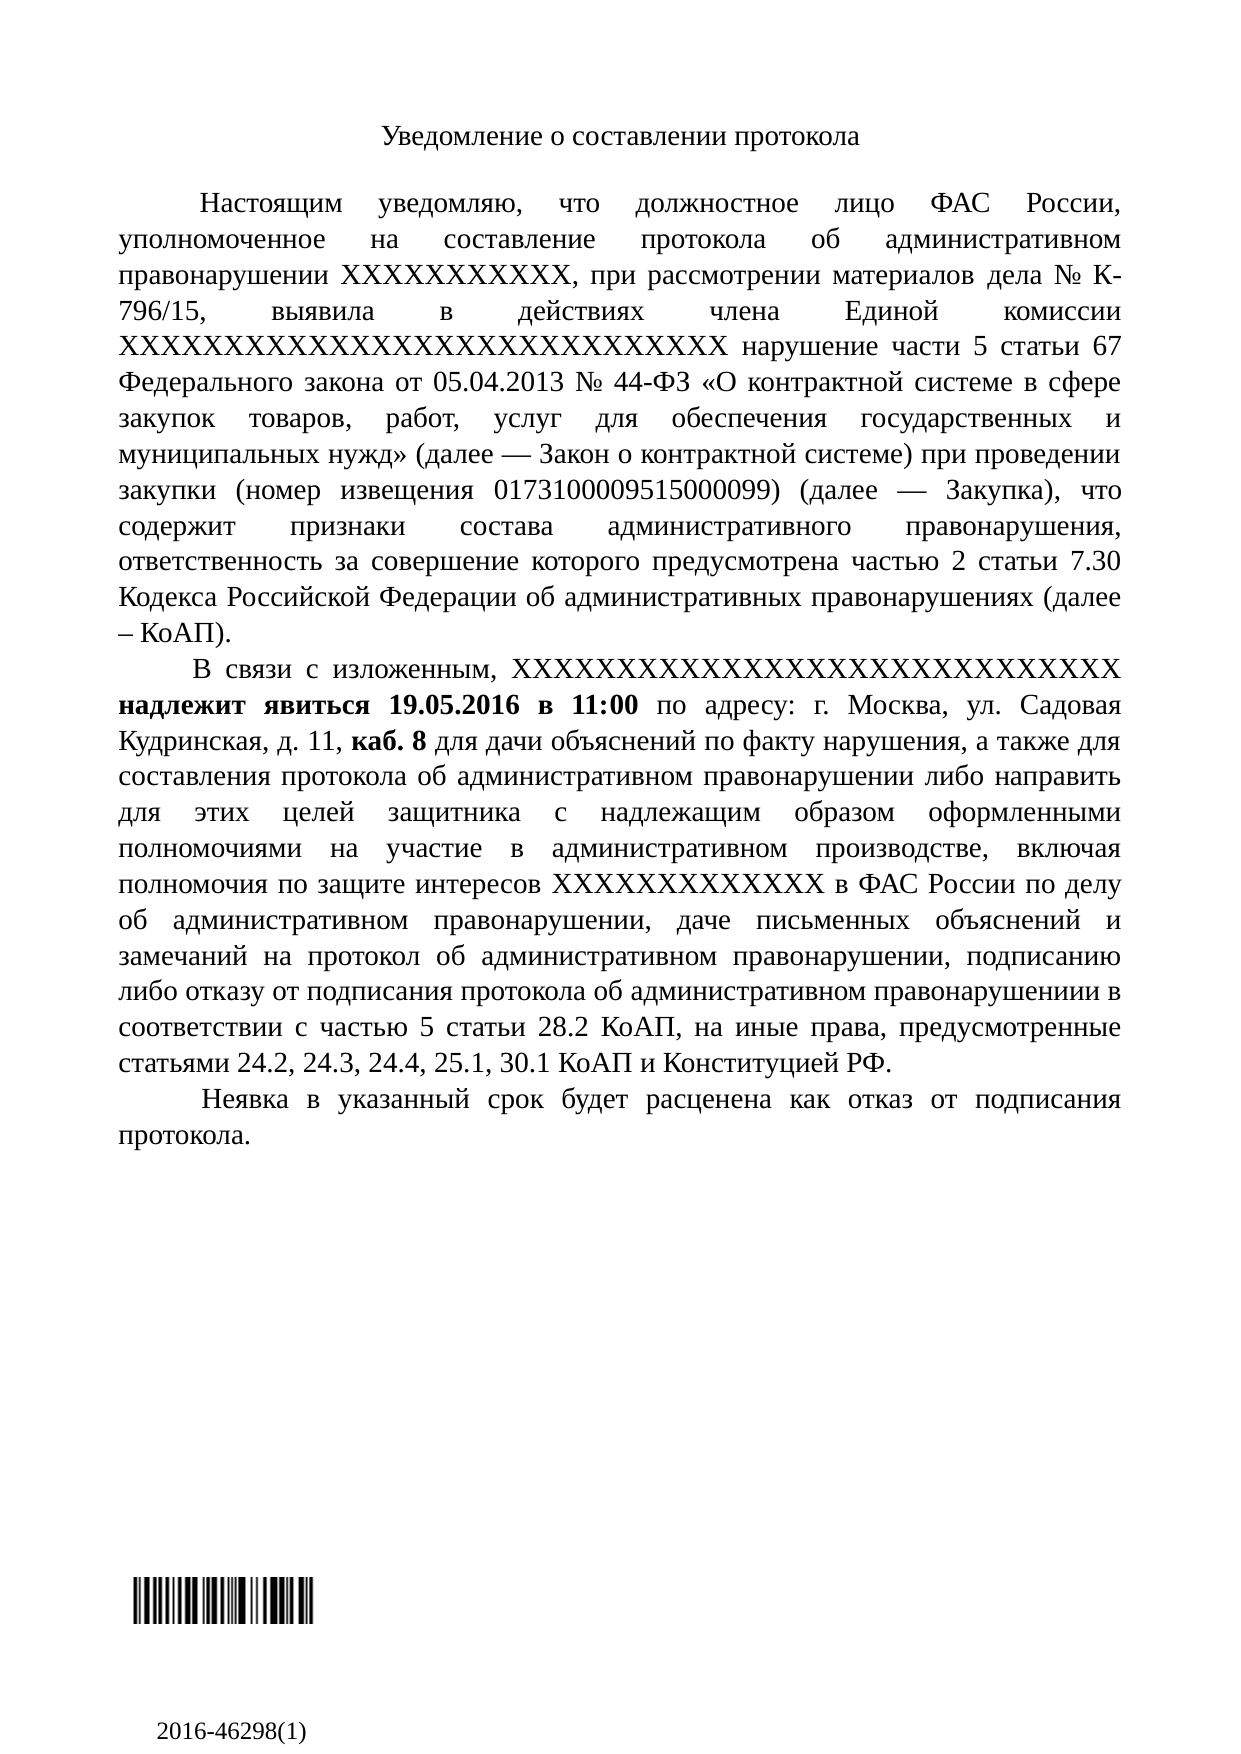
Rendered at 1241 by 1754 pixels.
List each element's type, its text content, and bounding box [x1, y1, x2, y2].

text Уведомление о составлении протокола [118, 118, 1122, 152]
text В связи с изложенным, XXXXXXXXXXXXXXXXXXXXXXXXXXXXX надлежит явиться 19.05.2016 в 11:00 по адресу: г. Москва, ул. Садовая Кудринская, д. 11, каб. 8 для дачи объяснений по факту нарушения, а также для составления протокола об административном правонарушении либо направить для этих целей защитника с надлежащим образом оформленными полномочиями на участие в административном производстве, включая полномочия по защите интересов XXXXXXXXXXXXX в ФАС России по делу об административном правонарушении, даче письменных объяснений и замечаний на протокол об административном правонарушении, подписанию либо отказу от подписания протокола об административном правонарушениии в соответствии с частью 5 статьи 28.2 КоАП, на иные права, предусмотренные статьями 24.2, 24.3, 24.4, 25.1, 30.1 КоАП и Конституцией РФ. [118, 651, 1122, 1079]
picture [118, 1577, 331, 1624]
text Настоящим уведомляю, что должностное лицо ФАС России, уполномоченное на составление протокола об административном правонарушении XXXXXXXXXXX, при рассмотрении материалов дела № К-796/15, выявила в действиях члена Единой комиссии XXXXXXXXXXXXXXXXXXXXXXXXXXXXX нарушение части 5 статьи 67 Федерального закона от 05.04.2013 № 44-ФЗ «О контрактной системе в сфере закупок товаров, работ, услуг для обеспечения государственных и муниципальных нужд» (далее — Закон о контрактной системе) при проведении закупки (номер извещения 0173100009515000099) (далее — Закупка), что содержит признаки состава административного правонарушения, ответственность за совершение которого предусмотрена частью 2 статьи 7.30 Кодекса Российской Федерации об административных правонарушениях (далее – КоАП). [118, 185, 1122, 649]
text Неявка в указанный срок будет расценена как отказ от подписания протокола. [118, 1081, 1122, 1150]
